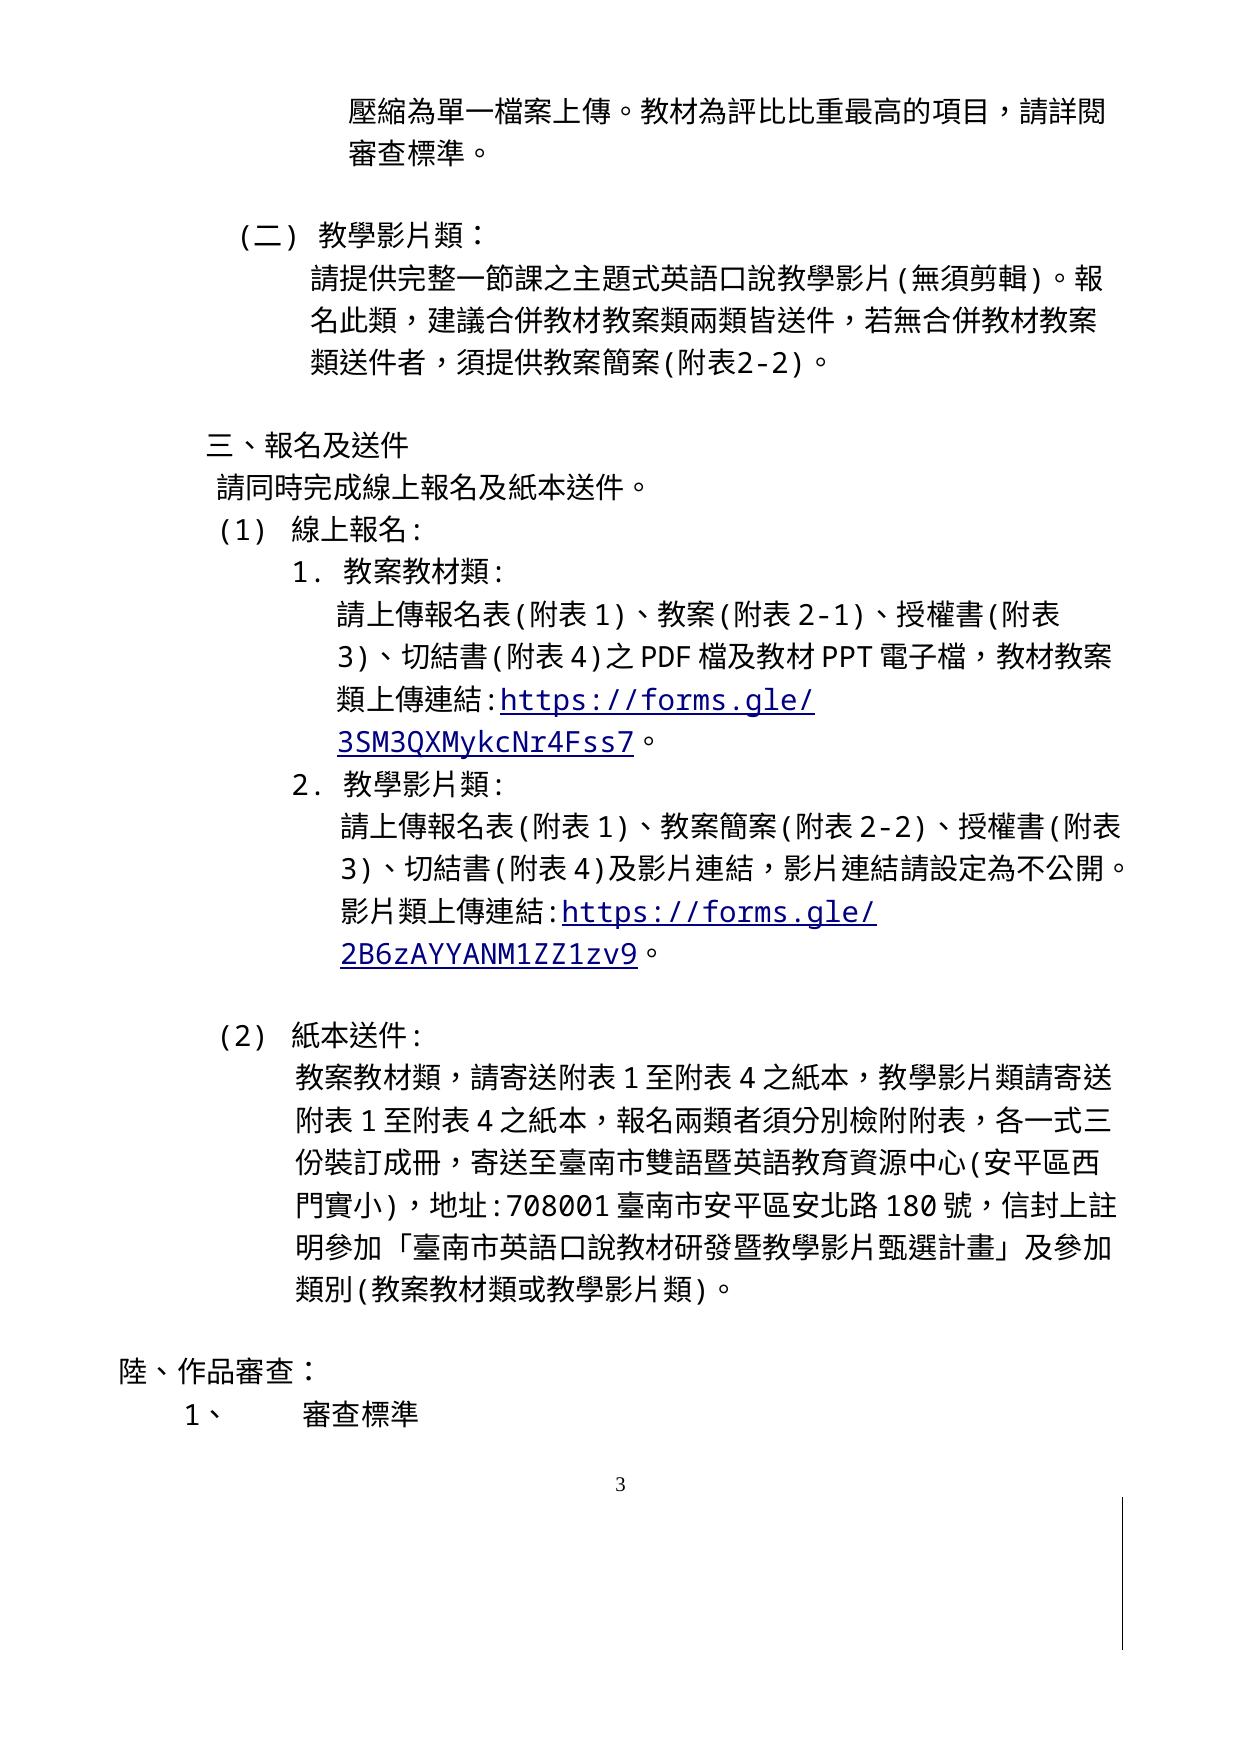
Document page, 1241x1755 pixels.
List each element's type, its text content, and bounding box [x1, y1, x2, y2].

text (二) 教學影片類： [236, 213, 1122, 255]
text 請提供完整一節課之主題式英語口說教學影片(無須剪輯)。報名此類，建議合併教材教案類兩類皆送件，若無合併教材教案類送件者，須提供教案簡案(附表2-2)。 [310, 255, 1122, 382]
list 紙本送件: [216, 1013, 1122, 1055]
text 請上傳報名表(附表1)、教案(附表2-1)、授權書(附表3)、切結書(附表4)之PDF檔及教材PPT電子檔，教材教案類上傳連結:https://forms.gle/3SM3QXMykcNr4Fss7。 [337, 591, 1122, 761]
text 1. 教案教材類: [291, 549, 1122, 591]
text 教案教材類，請寄送附表1至附表4之紙本，教學影片類請寄送附表1至附表4之紙本，報名兩類者須分別檢附附表，各一式三份裝訂成冊，寄送至臺南市雙語暨英語教育資源中心(安平區西門實小)，地址:708001臺南市安平區安北路180號，信封上註明參加「臺南市英語口說教材研發暨教學影片甄選計畫」及參加類別(教案教材類或教學影片類)。 [295, 1055, 1122, 1309]
text 2. 教學影片類: [291, 761, 1122, 803]
text 請上傳報名表(附表1)、教案簡案(附表2-2)、授權書(附表3)、切結書(附表4)及影片連結，影片連結請設定為不公開。影片類上傳連結:https://forms.gle/2B6zAYYANM1ZZ1zv9。 [340, 803, 1122, 973]
list 壓縮為單一檔案上傳。教材為評比比重最高的項目，請詳閱審查標準。 [313, 89, 1122, 173]
list 作品審查： [118, 1349, 1122, 1391]
text 三、報名及送件 [118, 422, 1122, 464]
list 審查標準 [183, 1391, 1122, 1434]
text 請同時完成線上報名及紙本送件。 [216, 464, 1122, 507]
list 線上報名: [216, 507, 1122, 549]
